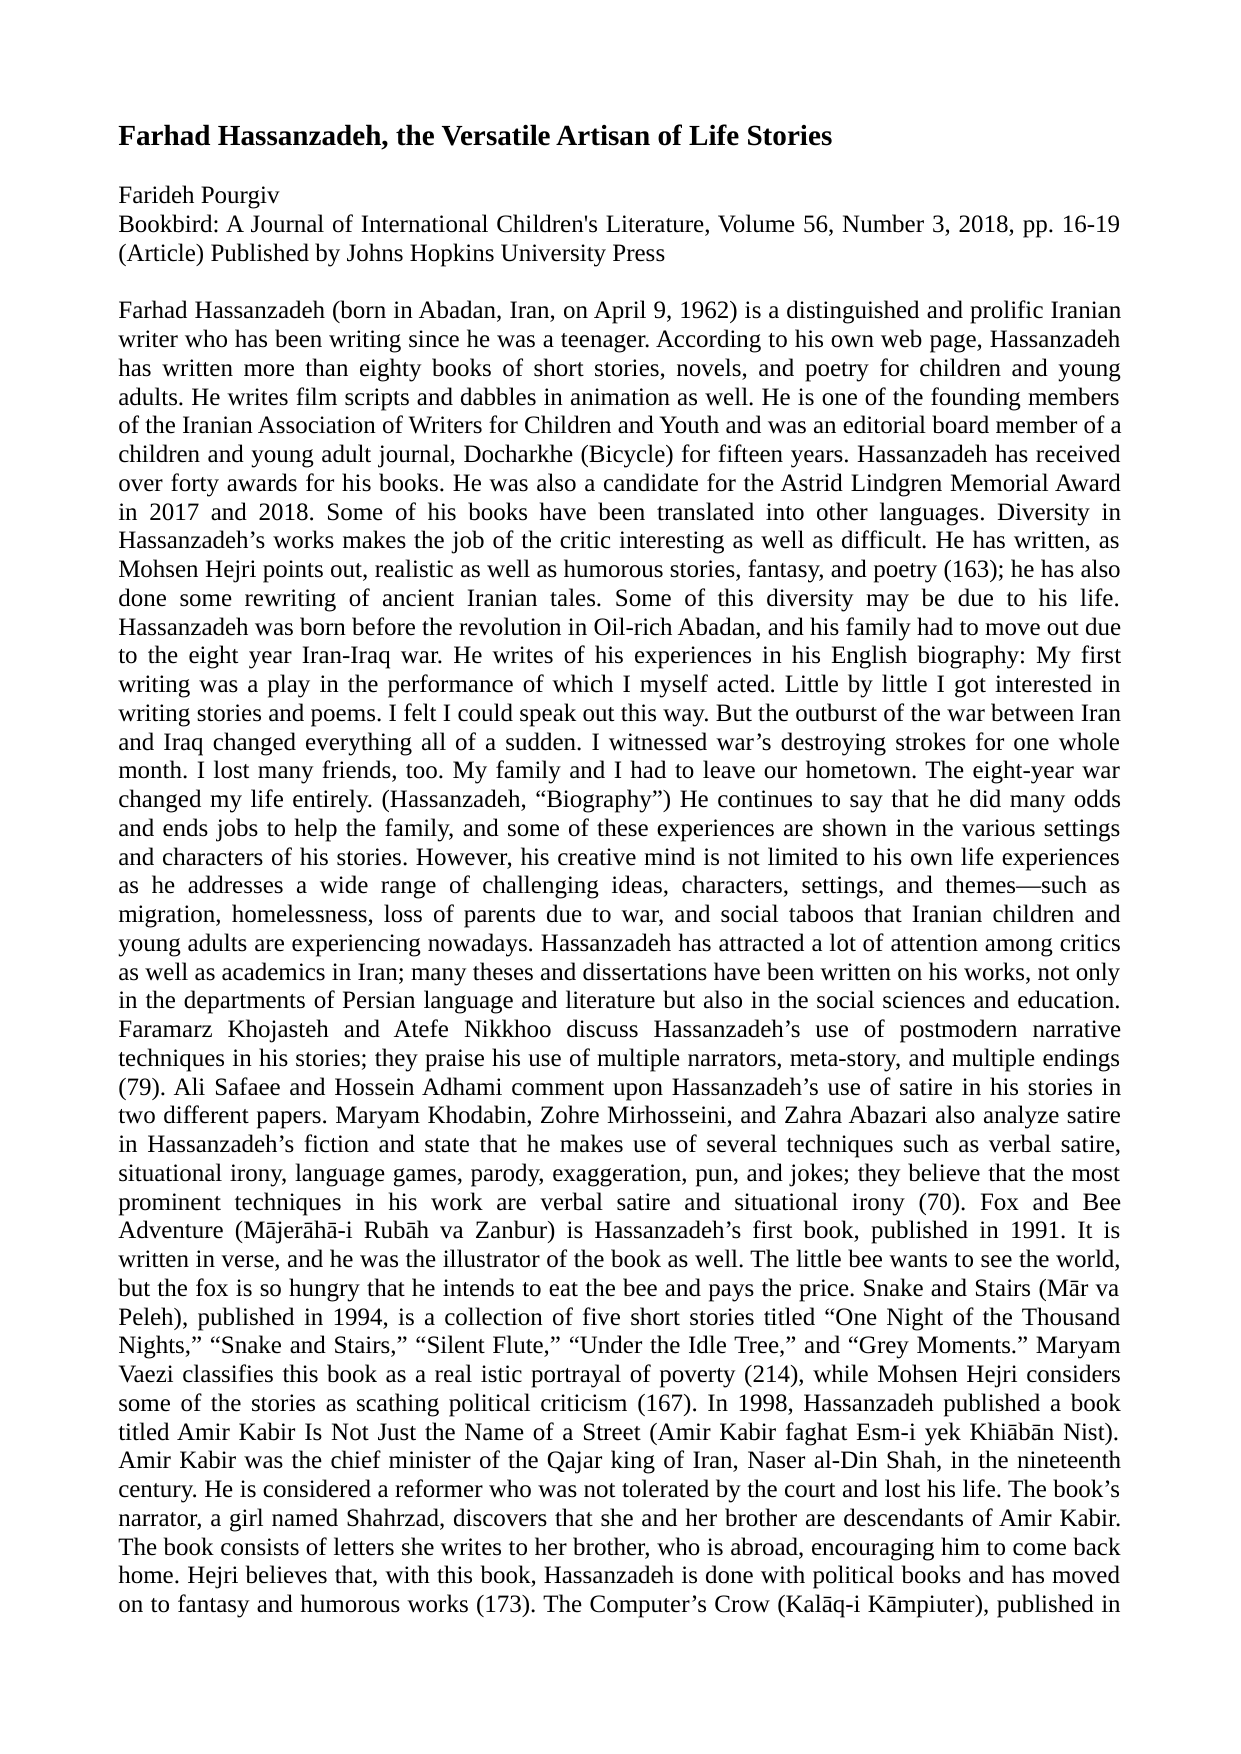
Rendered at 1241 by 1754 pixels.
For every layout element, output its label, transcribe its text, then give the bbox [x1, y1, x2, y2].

text Bookbird: A Journal of International Children's Literature, Volume 56, Number 3, 2018, pp. 16-19 (Article) Published by Johns Hopkins University Press [118, 209, 1122, 267]
text Farideh Pourgiv [118, 180, 1122, 209]
text Farhad Hassanzadeh (born in Abadan, Iran, on April 9, 1962) is a distinguished and prolific Iranian writer who has been writing since he was a teenager. According to his own web page, Hassanzadeh has written more than eighty books of short stories, novels, and poetry for children and young adults. He writes film scripts and dabbles in animation as well. He is one of the founding members of the Iranian Association of Writers for Children and Youth and was an editorial board member of a children and young adult journal, Docharkhe (Bicycle) for fifteen years. Hassanzadeh has received over forty awards for his books. He was also a candidate for the Astrid Lindgren Memorial Award in 2017 and 2018. Some of his books have been translated into other languages. Diversity in Hassanzadeh’s works makes the job of the critic interesting as well as difficult. He has written, as Mohsen Hejri points out, realistic as well as humorous stories, fantasy, and poetry (163); he has also done some rewriting of ancient Iranian tales. Some of this diversity may be due to his life. Hassanzadeh was born before the revolution in Oil-rich Abadan, and his family had to move out due to the eight year Iran-Iraq war. He writes of his experiences in his English biography: My first writing was a play in the performance of which I myself acted. Little by little I got interested in writing stories and poems. I felt I could speak out this way. But the outburst of the war between Iran and Iraq changed everything all of a sudden. I witnessed war’s destroying strokes for one whole month. I lost many friends, too. My family and I had to leave our hometown. The eight-year war changed my life entirely. (Hassanzadeh, “Biography”) He continues to say that he did many odds and ends jobs to help the family, and some of these experiences are shown in the various settings and characters of his stories. However, his creative mind is not limited to his own life experiences as he addresses a wide range of challenging ideas, characters, settings, and themes—such as migration, homelessness, loss of parents due to war, and social taboos that Iranian children and young adults are experiencing nowadays. Hassanzadeh has attracted a lot of attention among critics as well as academics in Iran; many theses and dissertations have been written on his works, not only in the departments of Persian language and literature but also in the social sciences and education. Faramarz Khojasteh and Atefe Nikkhoo discuss Hassanzadeh’s use of postmodern narrative techniques in his stories; they praise his use of multiple narrators, meta-story, and multiple endings (79). Ali Safaee and Hossein Adhami comment upon Hassanzadeh’s use of satire in his stories in two different papers. Maryam Khodabin, Zohre Mirhosseini, and Zahra Abazari also analyze satire in Hassanzadeh’s fiction and state that he makes use of several techniques such as verbal satire, situational irony, language games, parody, exaggeration, pun, and jokes; they believe that the most prominent techniques in his work are verbal satire and situational irony (70). Fox and Bee Adventure (Mājerāhā-i Rubāh va Zanbur) is Hassanzadeh’s first book, published in 1991. It is written in verse, and he was the illustrator of the book as well. The little bee wants to see the world, but the fox is so hungry that he intends to eat the bee and pays the price. Snake and Stairs (Mār va Peleh), published in 1994, is a collection of five short stories titled “One Night of the Thousand Nights,” “Snake and Stairs,” “Silent Flute,” “Under the Idle Tree,” and “Grey Moments.” Maryam Vaezi classifies this book as a real istic portrayal of poverty (214), while Mohsen Hejri considers some of the stories as scathing political criticism (167). In 1998, Hassanzadeh published a book titled Amir Kabir Is Not Just the Name of a Street (Amir Kabir faghat Esm-i yek Khiābān Nist). Amir Kabir was the chief minister of the Qajar king of Iran, Naser al-Din Shah, in the nineteenth century. He is considered a reformer who was not tolerated by the court and lost his life. The book’s narrator, a girl named Shahrzad, discovers that she and her brother are descendants of Amir Kabir. The book consists of letters she writes to her brother, who is abroad, encouraging him to come back home. Hejri believes that, with this book, Hassanzadeh is done with political books and has moved on to fantasy and humorous works (173). The Computer’s Crow (Kalāq-i Kāmpiuter), published in [118, 295, 1122, 1618]
text Farhad Hassanzadeh, the Versatile Artisan of Life Stories [118, 118, 1122, 152]
